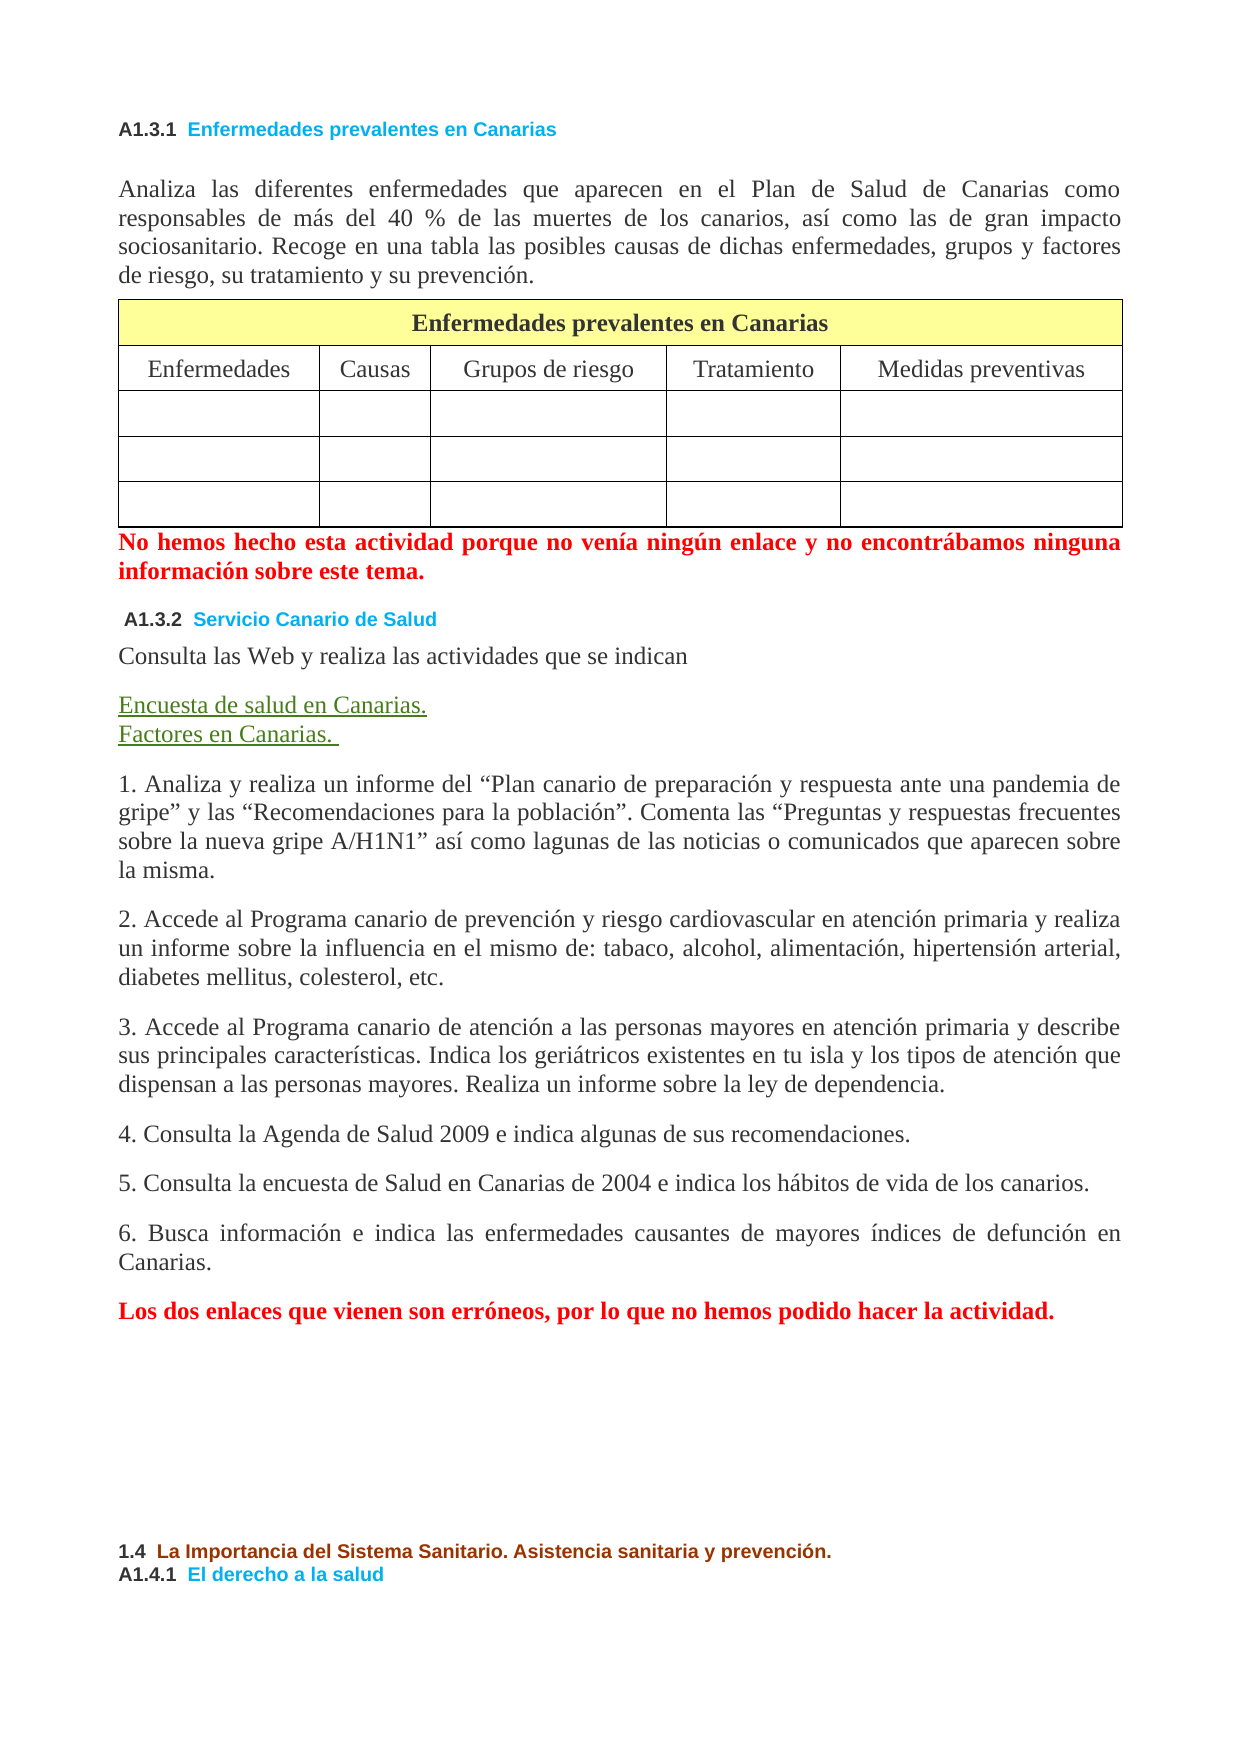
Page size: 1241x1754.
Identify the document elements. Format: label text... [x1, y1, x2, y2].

table_cell [119, 391, 319, 436]
text 4. Consulta la Agenda de Salud 2009 e indica algunas de sus recomendaciones. [118, 1119, 1122, 1147]
text 1.4 La Importancia del Sistema Sanitario. Asistencia sanitaria y prevención. [118, 1540, 1122, 1562]
table_cell [667, 437, 840, 481]
table_cell [320, 391, 430, 436]
text Analiza las diferentes enfermedades que aparecen en el Plan de Salud de Canarias como responsables de más del 40 % de las muertes de los canarios, así como las de gran impacto sociosanitario. Recoge en una tabla las posibles causas de dichas enfermedades, grupos y factores de riesgo, su tratamiento y su prevención. [118, 174, 1122, 289]
text Encuesta de salud en Canarias. Factores en Canarias. [118, 690, 1122, 748]
table_cell [431, 391, 666, 436]
table_cell [667, 391, 840, 436]
table_cell Medidas preventivas [841, 346, 1122, 390]
table_cell Grupos de riesgo [431, 346, 666, 390]
text 2. Accede al Programa canario de prevención y riesgo cardiovascular en atención primaria y realiza un informe sobre la influencia en el mismo de: tabaco, alcohol, alimentación, hipertensión arterial, diabetes mellitus, colesterol, etc. [118, 904, 1122, 991]
text A1.3.2 Servicio Canario de Salud [118, 608, 1122, 630]
text A1.4.1 El derecho a la salud [118, 1562, 1122, 1585]
text 3. Accede al Programa canario de atención a las personas mayores en atención primaria y describe sus principales características. Indica los geriátricos existentes en tu isla y los tipos de atención que dispensan a las personas mayores. Realiza un informe sobre la ley de dependencia. [118, 1012, 1122, 1098]
text 5. Consulta la encuesta de Salud en Canarias de 2004 e indica los hábitos de vida de los canarios. [118, 1168, 1122, 1197]
text 6. Busca información e indica las enfermedades causantes de mayores índices de defunción en Canarias. [118, 1218, 1122, 1275]
table_cell [119, 482, 319, 526]
table_cell [841, 437, 1122, 481]
table_cell [667, 482, 840, 526]
table_cell Tratamiento [667, 346, 840, 390]
table_cell [431, 437, 666, 481]
text A1.3.1 Enfermedades prevalentes en Canarias [118, 118, 1122, 141]
text Consulta las Web y realiza las actividades que se indican [118, 641, 1122, 669]
text No hemos hecho esta actividad porque no venía ningún enlace y no encontrábamos ninguna información sobre este tema. [118, 528, 1122, 585]
table_cell [431, 482, 666, 526]
table_cell [841, 391, 1122, 436]
table_cell Causas [320, 346, 430, 390]
table_cell [320, 437, 430, 481]
table_cell Enfermedades [119, 346, 319, 390]
text 1. Analiza y realiza un informe del “Plan canario de preparación y respuesta ante una pandemia de gripe” y las “Recomendaciones para la población”. Comenta las “Preguntas y respuestas frecuentes sobre la nueva gripe A/H1N1” así como lagunas de las noticias o comunicados que aparecen sobre la misma. [118, 769, 1122, 884]
table_header Enfermedades prevalentes en Canarias [119, 300, 1122, 345]
table_cell [841, 482, 1122, 526]
table_cell [320, 482, 430, 526]
text Los dos enlaces que vienen son erróneos, por lo que no hemos podido hacer la actividad. [118, 1296, 1122, 1325]
table_cell [119, 437, 319, 481]
